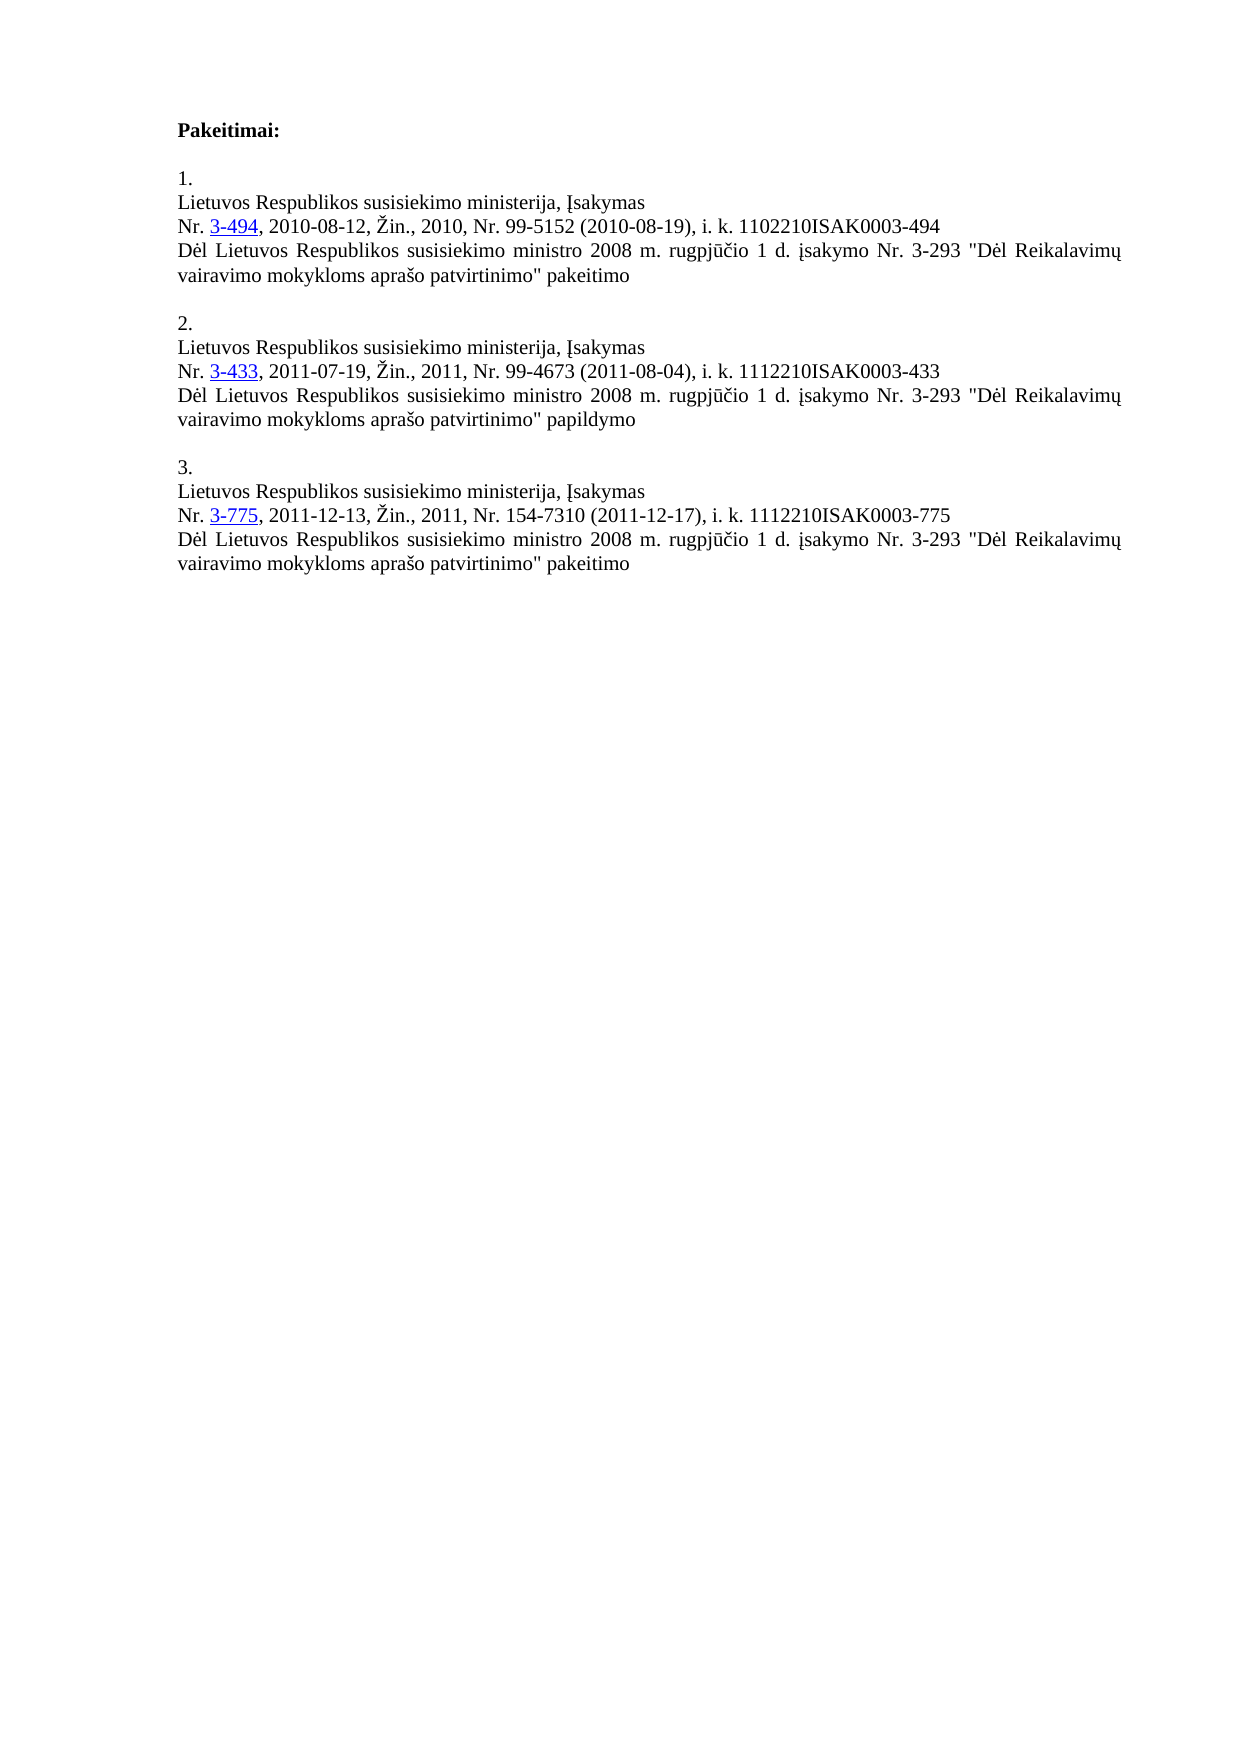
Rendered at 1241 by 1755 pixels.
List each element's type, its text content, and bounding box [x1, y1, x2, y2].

text Dėl Lietuvos Respublikos susisiekimo ministro 2008 m. rugpjūčio 1 d. įsakymo Nr. 3-293 "Dėl Reikalavimų vairavimo mokykloms aprašo patvirtinimo" papildymo [177, 383, 1122, 431]
text Nr. 3-494, 2010-08-12, Žin., 2010, Nr. 99-5152 (2010-08-19), i. k. 1102210ISAK0003-494 [177, 214, 1122, 238]
text Lietuvos Respublikos susisiekimo ministerija, Įsakymas [177, 190, 1122, 214]
text Lietuvos Respublikos susisiekimo ministerija, Įsakymas [177, 479, 1122, 503]
text Lietuvos Respublikos susisiekimo ministerija, Įsakymas [177, 335, 1122, 359]
text Pakeitimai: [177, 118, 1122, 142]
text Nr. 3-775, 2011-12-13, Žin., 2011, Nr. 154-7310 (2011-12-17), i. k. 1112210ISAK0003-775 [177, 503, 1122, 527]
text Dėl Lietuvos Respublikos susisiekimo ministro 2008 m. rugpjūčio 1 d. įsakymo Nr. 3-293 "Dėl Reikalavimų vairavimo mokykloms aprašo patvirtinimo" pakeitimo [177, 238, 1122, 287]
text 1. [177, 166, 1122, 190]
text 2. [177, 311, 1122, 335]
text Dėl Lietuvos Respublikos susisiekimo ministro 2008 m. rugpjūčio 1 d. įsakymo Nr. 3-293 "Dėl Reikalavimų vairavimo mokykloms aprašo patvirtinimo" pakeitimo [177, 527, 1122, 575]
text Nr. 3-433, 2011-07-19, Žin., 2011, Nr. 99-4673 (2011-08-04), i. k. 1112210ISAK0003-433 [177, 359, 1122, 383]
text 3. [177, 455, 1122, 479]
